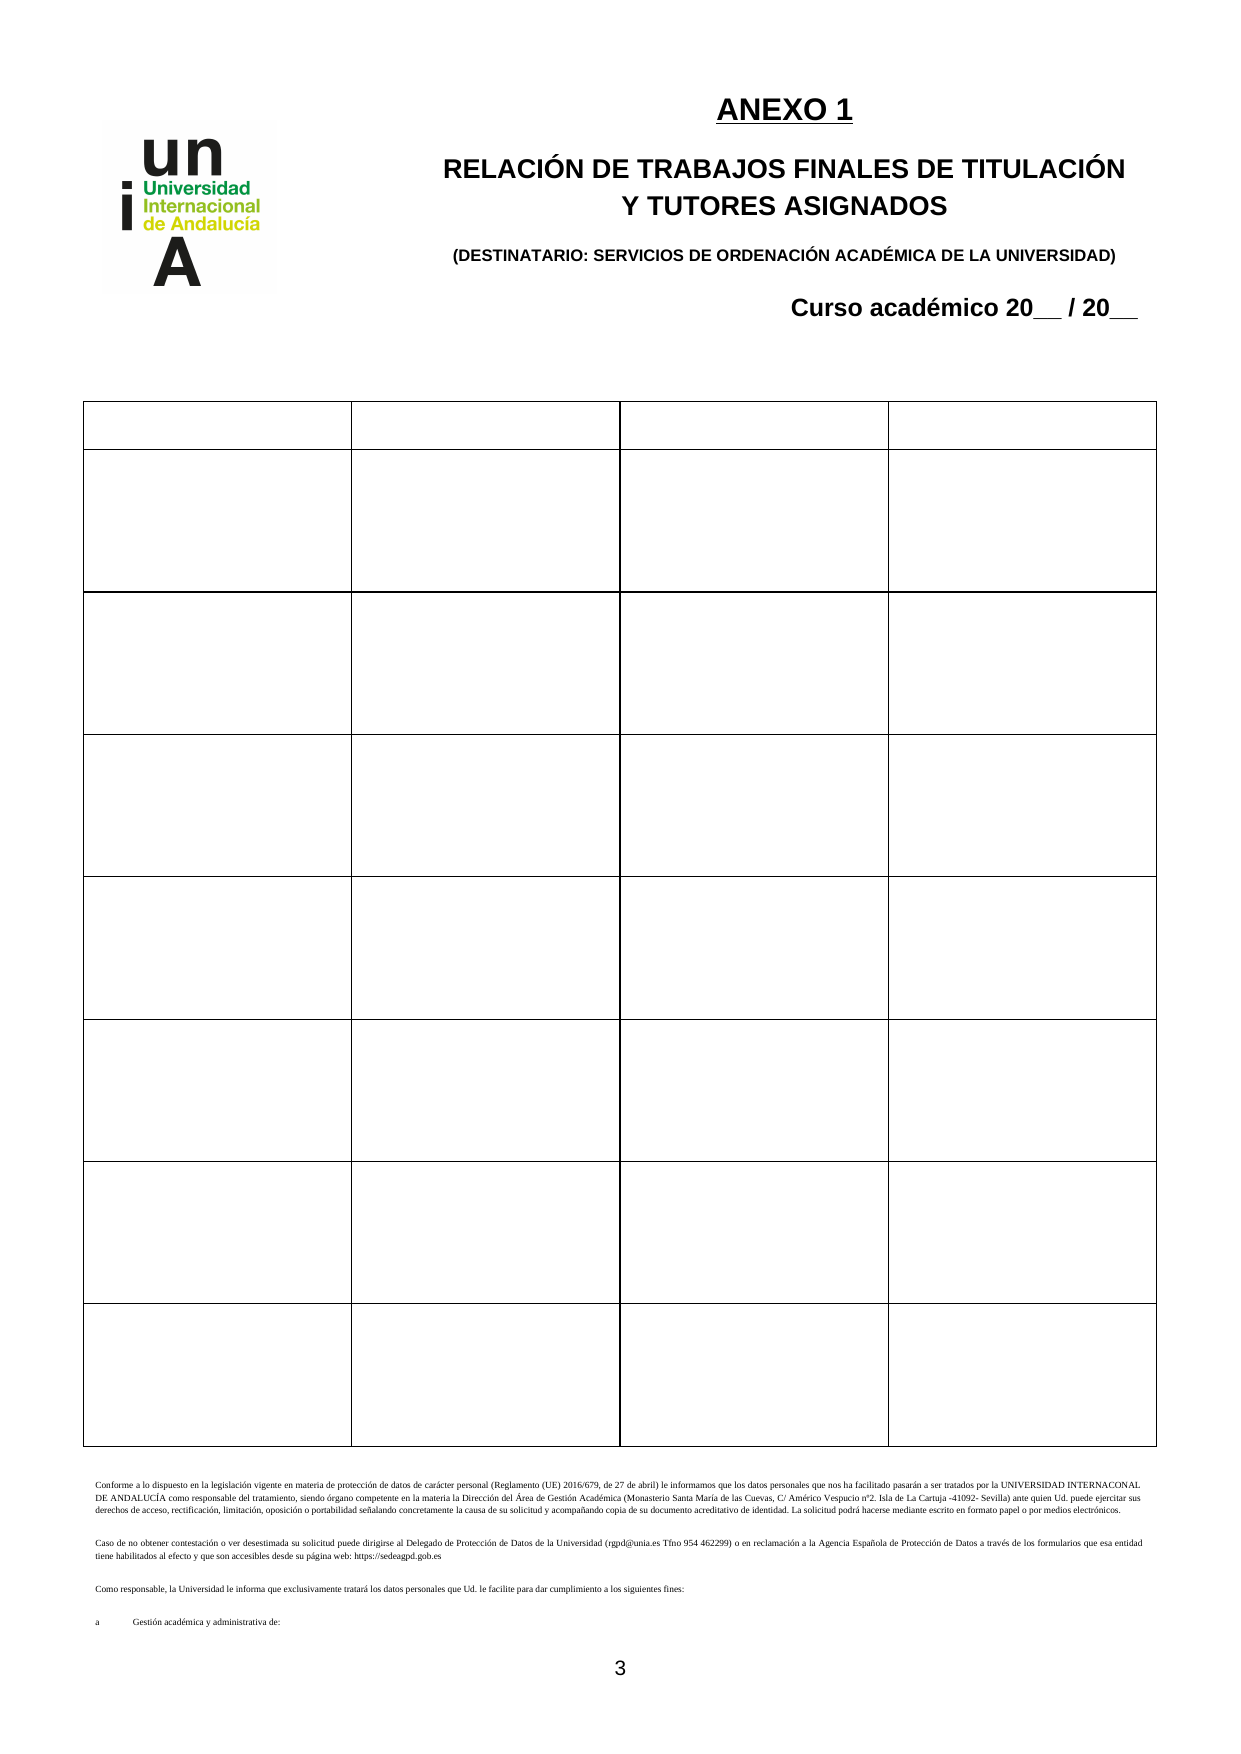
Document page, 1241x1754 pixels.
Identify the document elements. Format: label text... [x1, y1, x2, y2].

table_cell [889, 735, 1156, 876]
table_cell [621, 1020, 888, 1161]
table_cell [84, 877, 351, 1018]
table_cell [352, 877, 619, 1018]
table_cell [889, 450, 1156, 591]
table_cell [84, 450, 351, 591]
table_cell [621, 877, 888, 1018]
table_cell [84, 735, 351, 876]
table_cell [352, 593, 619, 734]
table_cell [84, 1020, 351, 1161]
table_cell [84, 402, 351, 449]
table_cell [889, 1020, 1156, 1161]
table_cell [84, 593, 351, 734]
table_cell [621, 1304, 888, 1446]
table_cell [84, 1304, 351, 1446]
table_cell [889, 1304, 1156, 1446]
table_cell [621, 735, 888, 876]
table_cell [352, 1304, 619, 1446]
table_cell [352, 402, 619, 449]
table_cell [84, 1162, 351, 1303]
table_cell [352, 735, 619, 876]
table_cell [889, 877, 1156, 1018]
table_cell [621, 1162, 888, 1303]
table_cell Conforme a lo dispuesto en la legislación vigente en materia de protección de datos de carácter personal (Reglamento (UE) 2016/679, de 27 de abril) le informamos que los datos personales que nos ha facilitado pasarán a ser tratados por la UNIVERSIDAD INTERNACONAL DE ANDALUCÍA como responsable del tratamiento, siendo órgano competente en la materia la Dirección del Área de Gestión Académica (Monasterio Santa María de las Cuevas, C/ Américo Vespucio nº2. Isla de La Cartuja -41092- Sevilla) ante quien Ud. puede ejercitar sus derechos de acceso, rectificación, limitación, oposición o portabilidad señalando concretamente la causa de su solicitud y acompañando copia de su documento acreditativo de identidad. La solicitud podrá hacerse mediante escrito en formato papel o por medios electrónicos. Caso de no obtener contestación o ver desestimada su solicitud puede dirigirse al Delegado de Protección de Datos de la Universidad (rgpd@unia.es Tfno 954 462299) o en reclamación a la Agencia Española de Protección de Datos a través de los formularios que esa entidad tiene habilitados al efecto y que son accesibles desde su página web: https://sedeagpd.gob.es Como responsable, la Universidad le informa que exclusivamente tratará los datos personales que Ud. le facilite para dar cumplimiento a los siguientes fines: Gestión académica y administrativa de: Participación en procesos de acceso y admisión a las enseñanzas oficiales (Grado, Máster y Doctorado) o de formación Continua de la Universidad Internacional de Andalucía. Inscripción y/o matrícula como alumno en cualquiera de las titulaciones oficiales (Grado, Máster y Doctorado), Formación Continua u otras actividades académicas ofrecidas por la Universidad Internacional de Andalucía. Participación en convocatorias de becas y ayudas al estudio de la Universidad Internacional de Andalucía, la Admón. General del Estado o la de las Comunidades Autónomas y de otras entidades públicas o privadas. Participación en convocatorias de programas de movilidad de carácter nacional o internacional. Obtención y expedición de títulos oficiales, títulos propios y otros títulos académico Gestión de su participación como estudiante en prácticas y actividades formativas nacionales o internacionales en instituciones, empresas, organismos o en otros centros. Utilización de servicios universitarios como obtención del carné universitario, bibliotecas, actividades deportivas u otros. La Universidad se encuentra legitimada para tratar estos datos al ser necesarios para la ejecución de la relación jurídica establecida entre Ud. y la Universidad y para que ésta pueda cumplir con sus obligaciones legales establecidas en la Ley Orgánica 6/2001, de Universidades. Usted responde de la veracidad de los datos personales que ha proporcionado a la Universidad y de su actualización. La Universidad comunicará los datos personales que sean indispensables, y nunca en otro caso, a las siguientes categorías de destinatarios: A otras Administraciones y organismos públicos para el ejercicio de las competencias que les sean propias y compatibles con las finalidades arriba enunciadas (Así -a modo enunciativo y no limitativo- a Ministerios con competencias en educación y ciencia, a otras administraciones, a otras Universidades o Centros formativos equivalentes para la gestión de traslados, a empresas para la realización de prácticas) A entidades bancarias para la gestión de pagos y cobros. A organismos públicos o privados en virtud de la celebración de convenios de colaboración o contratos, conforme a lo dispuesto en la legislación vigente en materia de Protección de Datos. A los servicios de la propia Universidad que sean adecuados para gestionar la utilización de los servicios universitarios ofertados. Sus datos de carácter personal se tratarán y conservarán por la Universidad conforme a la legislación vigente en materia de protección de datos, pasando luego a formar parte –previo expurgo- del Archivo Histórico Universitario conforme a lo dispuesto en la legislación sobre Patrimonio Histórico. La Universidad sólo prevé la transferencia de datos a terceros países en el caso de su participación como alumno en alguno de los programas de formación o becas de carácter internacional. La transferencia se realizará siguiendo las directrices establecidas al respecto por el Reglamento Europeo de Protección de Datos y normativa de desarrollo. El Servicio de Protección de Datos de la Universidad Internacional de Andalucía cuenta con una página en la que incluye legislación, información y modelos en relación con la Protección de Datos Personales a la que puede acceder desde el siguiente enlace: https://www.unia.es/protecciondatos [84, 1447, 1156, 1650]
table_cell [889, 402, 1156, 449]
table_cell [621, 593, 888, 734]
table_cell [352, 450, 619, 591]
table_cell [621, 402, 888, 449]
table_cell [352, 1020, 619, 1161]
table_cell [352, 1162, 619, 1303]
table_cell [621, 450, 888, 591]
table_cell [889, 1162, 1156, 1303]
picture [102, 120, 277, 294]
table_cell [889, 593, 1156, 734]
